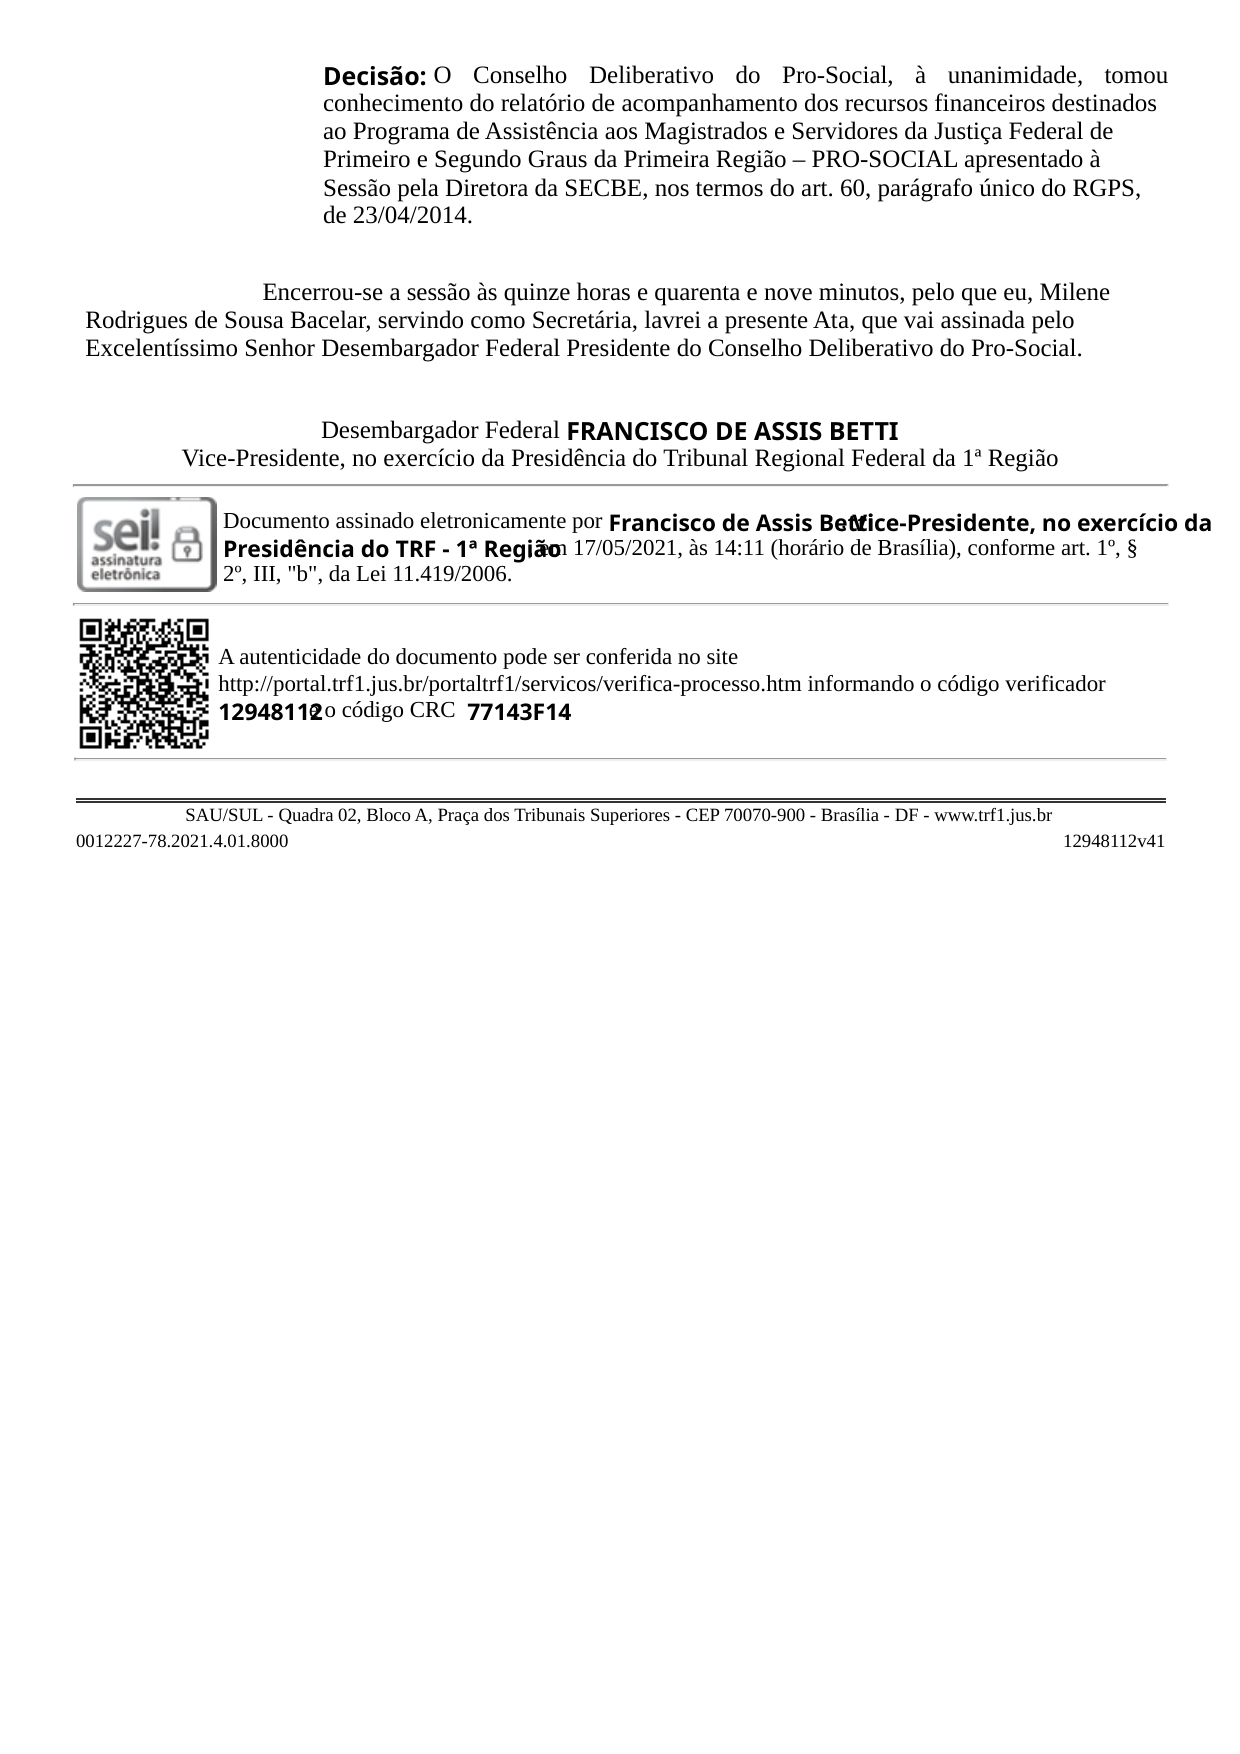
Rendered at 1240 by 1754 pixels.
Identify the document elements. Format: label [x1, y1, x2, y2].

picture [77, 497, 217, 592]
picture [77, 616, 212, 752]
